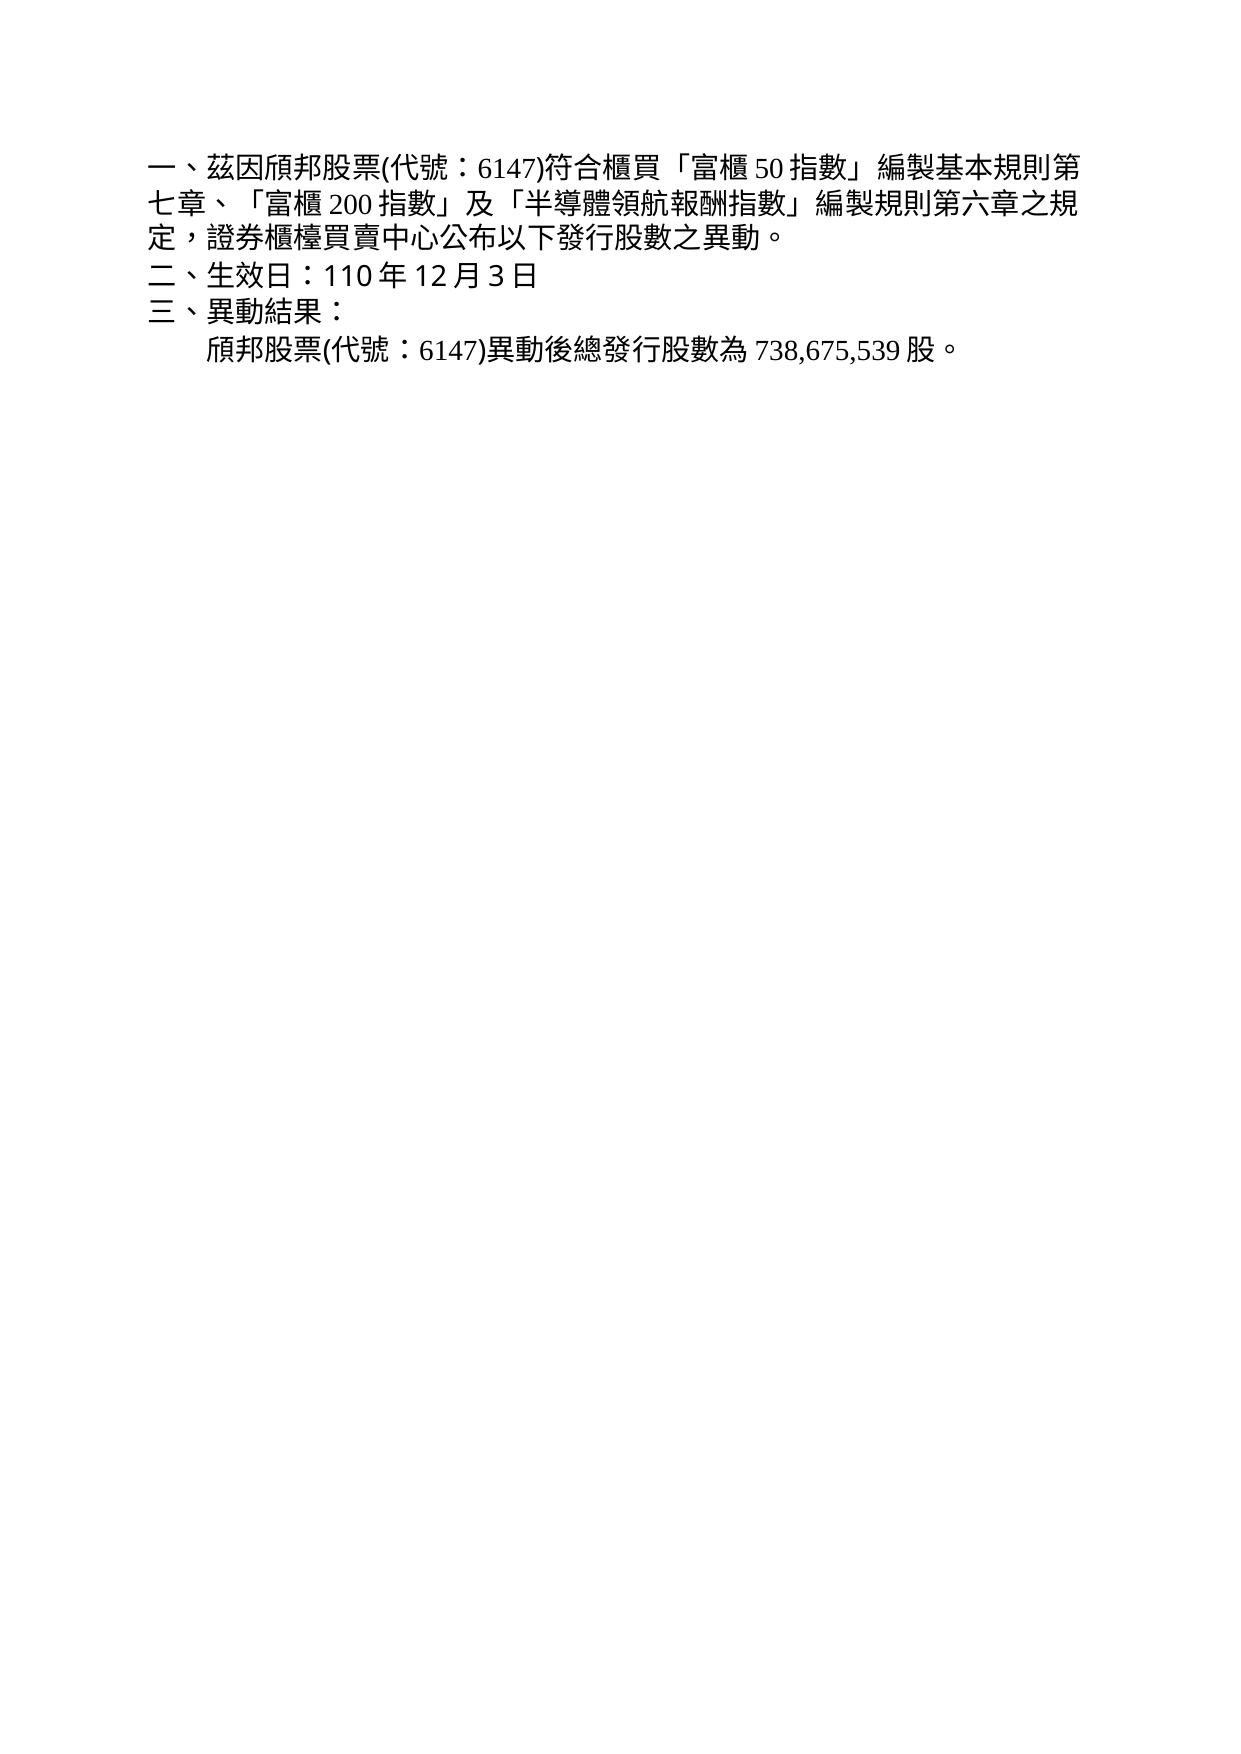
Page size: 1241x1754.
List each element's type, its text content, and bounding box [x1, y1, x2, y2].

text 三、異動結果： [148, 295, 1092, 329]
text 二、生效日：110年12月3日 [148, 256, 1092, 295]
text 一、茲因頎邦股票(代號：6147)符合櫃買「富櫃50指數」編製基本規則第七章、「富櫃200指數」及「半導體領航報酬指數」編製規則第六章之規定，證券櫃檯買賣中心公布以下發行股數之異動。 [148, 148, 1092, 256]
text 頎邦股票(代號：6147)異動後總發行股數為738,675,539股。 [148, 329, 1092, 369]
